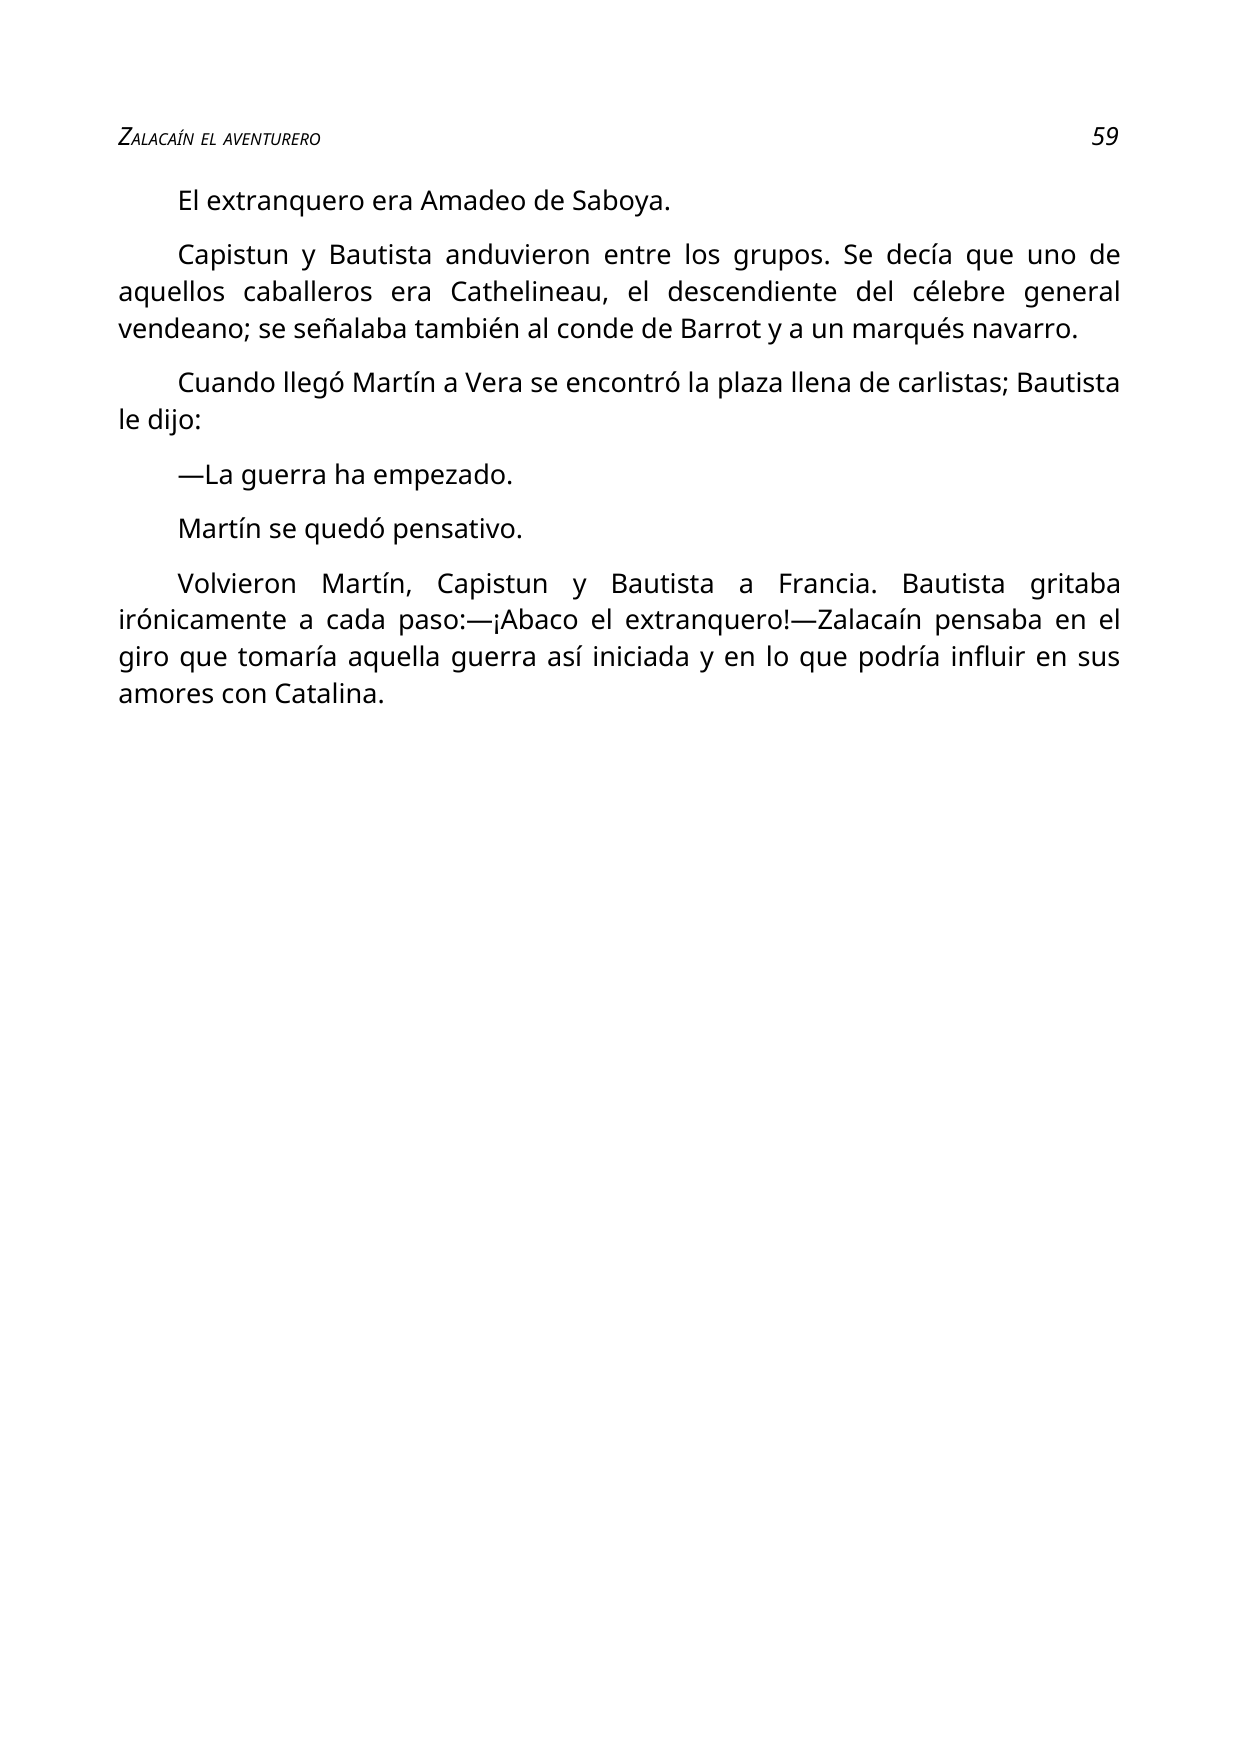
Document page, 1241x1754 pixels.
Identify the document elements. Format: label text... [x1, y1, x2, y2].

text Volvieron Martín, Capistun y Bautista a Francia. Bautista gritaba irónicamente a cada paso:—¡Abaco el extranquero!—Zalacaín pensaba en el giro que tomaría aquella guerra así iniciada y en lo que podría influir en sus amores con Catalina. [118, 564, 1122, 711]
text Martín se quedó pensativo. [118, 510, 1122, 547]
text Cuando llegó Martín a Vera se encontró la plaza llena de carlistas; Bautista le dijo: [118, 364, 1122, 438]
text —La guerra ha empezado. [118, 455, 1122, 492]
text Capistun y Bautista anduvieron entre los grupos. Se decía que uno de aquellos caballeros era Cathelineau, el descendiente del célebre general vendeano; se señalaba también al conde de Barrot y a un marqués navarro. [118, 236, 1122, 346]
text El extranquero era Amadeo de Saboya. [118, 182, 1122, 218]
